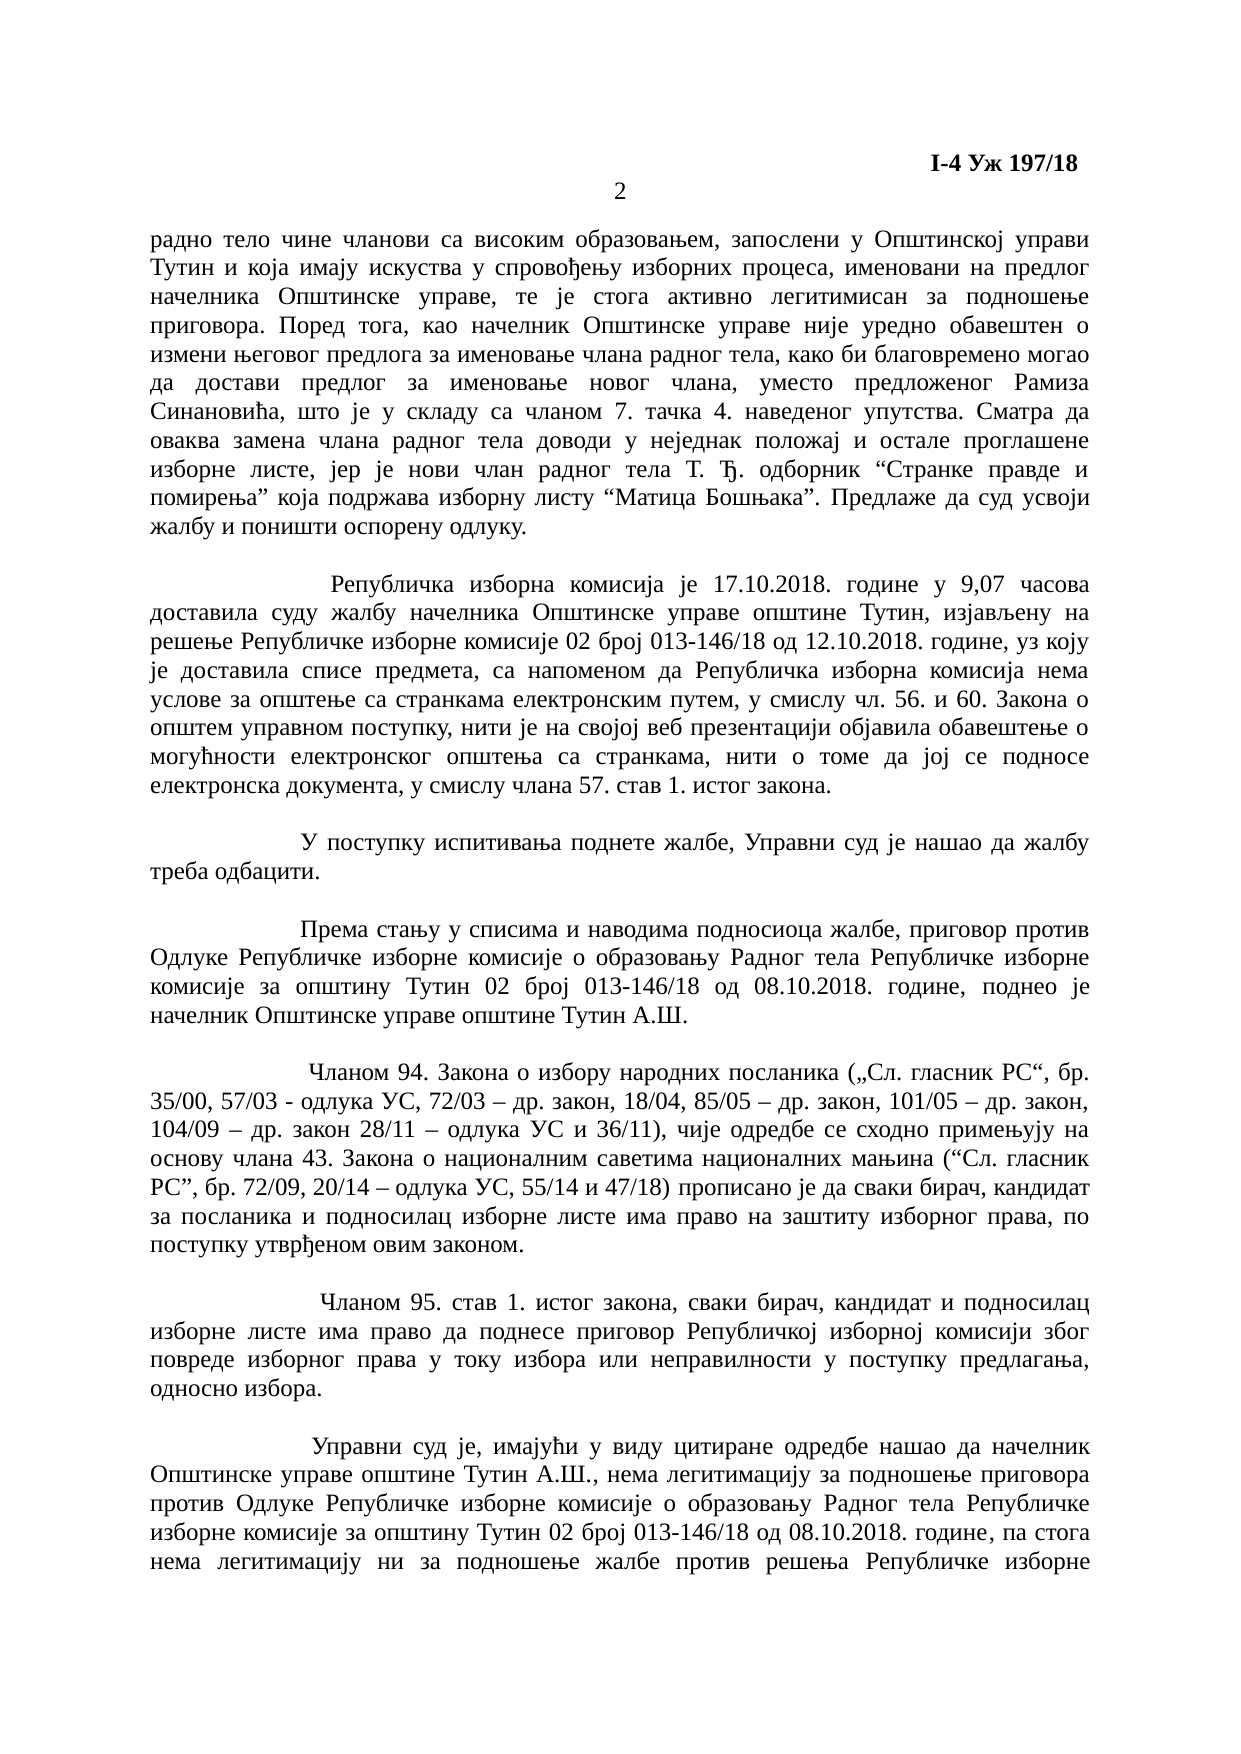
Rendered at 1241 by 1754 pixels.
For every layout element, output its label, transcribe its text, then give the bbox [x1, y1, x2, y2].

text радно тело чине чланови са високим образовањем, запослени у Општинској управи Тутин и која имају искуства у спровођењу изборних процеса, именовани на предлог начелника Општинске управе, те је стога активно легитимисан за подношење приговора. Поред тога, као начелник Општинске управе није уредно обавештен о измени његовог предлога за именовање члана радног тела, како би благовремено могао да достави предлог за именовање новог члана, уместо предложеног Рамиза Синановића, што је у складу са чланом 7. тачка 4. наведеног упутства. Сматра да оваква замена члана радног тела доводи у неједнак положај и остале проглашене изборне листе, јер је нови члан радног тела Т. Ђ. одборник “Странке правде и помирења” која подржава изборну листу “Матица Бошњака”. Предлаже да суд усвоји жалбу и поништи оспорену одлуку. [150, 224, 1090, 540]
text Чланом 94. Закона о избору народних посланика („Сл. гласник РС“, бр. 35/00, 57/03 - одлука УС, 72/03 – др. закон, 18/04, 85/05 – др. закон, 101/05 – др. закон, 104/09 – др. закон 28/11 – одлука УС и 36/11), чије одредбе се сходно примењују на основу члана 43. Закона о националним саветима националних мањина (“Сл. гласник РС”, бр. 72/09, 20/14 – одлука УС, 55/14 и 47/18) прописано је да сваки бирач, кандидат за посланика и подносилац изборне листе има право на заштиту изборног права, по поступку утврђеном овим законом. [150, 1057, 1090, 1258]
text Чланом 95. став 1. истог закона, сваки бирач, кандидат и подносилац изборне листе има право да поднесе приговор Републичкој изборној комисији због повреде изборног права у току избора или неправилности у поступку предлагања, односно избора. [150, 1287, 1090, 1402]
text У поступку испитивања поднете жалбе, Управни суд је нашао да жалбу треба одбацити. [150, 827, 1090, 885]
text Управни суд је, имајући у виду цитиране одредбе нашао да начелник Општинске управе општине Тутин А.Ш., нема легитимацију за подношење приговора против Одлуке Републичке изборне комисије о образовању Радног тела Републичке изборне комисије за општину Тутин 02 број 013-146/18 од 08.10.2018. године, па стога нема легитимацију ни за подношење жалбе против решења Републичке изборне [150, 1431, 1090, 1574]
text Републичка изборна комисија је 17.10.2018. године у 9,07 часова доставила суду жалбу начелника Општинске управе општине Тутин, изјављену на решење Републичке изборне комисије 02 број 013-146/18 од 12.10.2018. године, уз коју је доставила списе предмета, са напоменом да Републичка изборна комисија нема услове за општење са странкама електронским путем, у смислу чл. 56. и 60. Закона о општем управном поступку, нити је на својој веб презентацији објавила обавештење о могућности електронског општења са странкама, нити о томе да јој се подносе електронска документа, у смислу члана 57. став 1. истог закона. [150, 569, 1090, 799]
text Према стању у списима и наводима подносиоца жалбе, приговор против Одлуке Републичке изборне комисије о образовању Радног тела Републичке изборне комисије за општину Тутин 02 број 013-146/18 од 08.10.2018. године, поднео је начелник Општинске управе општине Тутин А.Ш. [150, 914, 1090, 1029]
